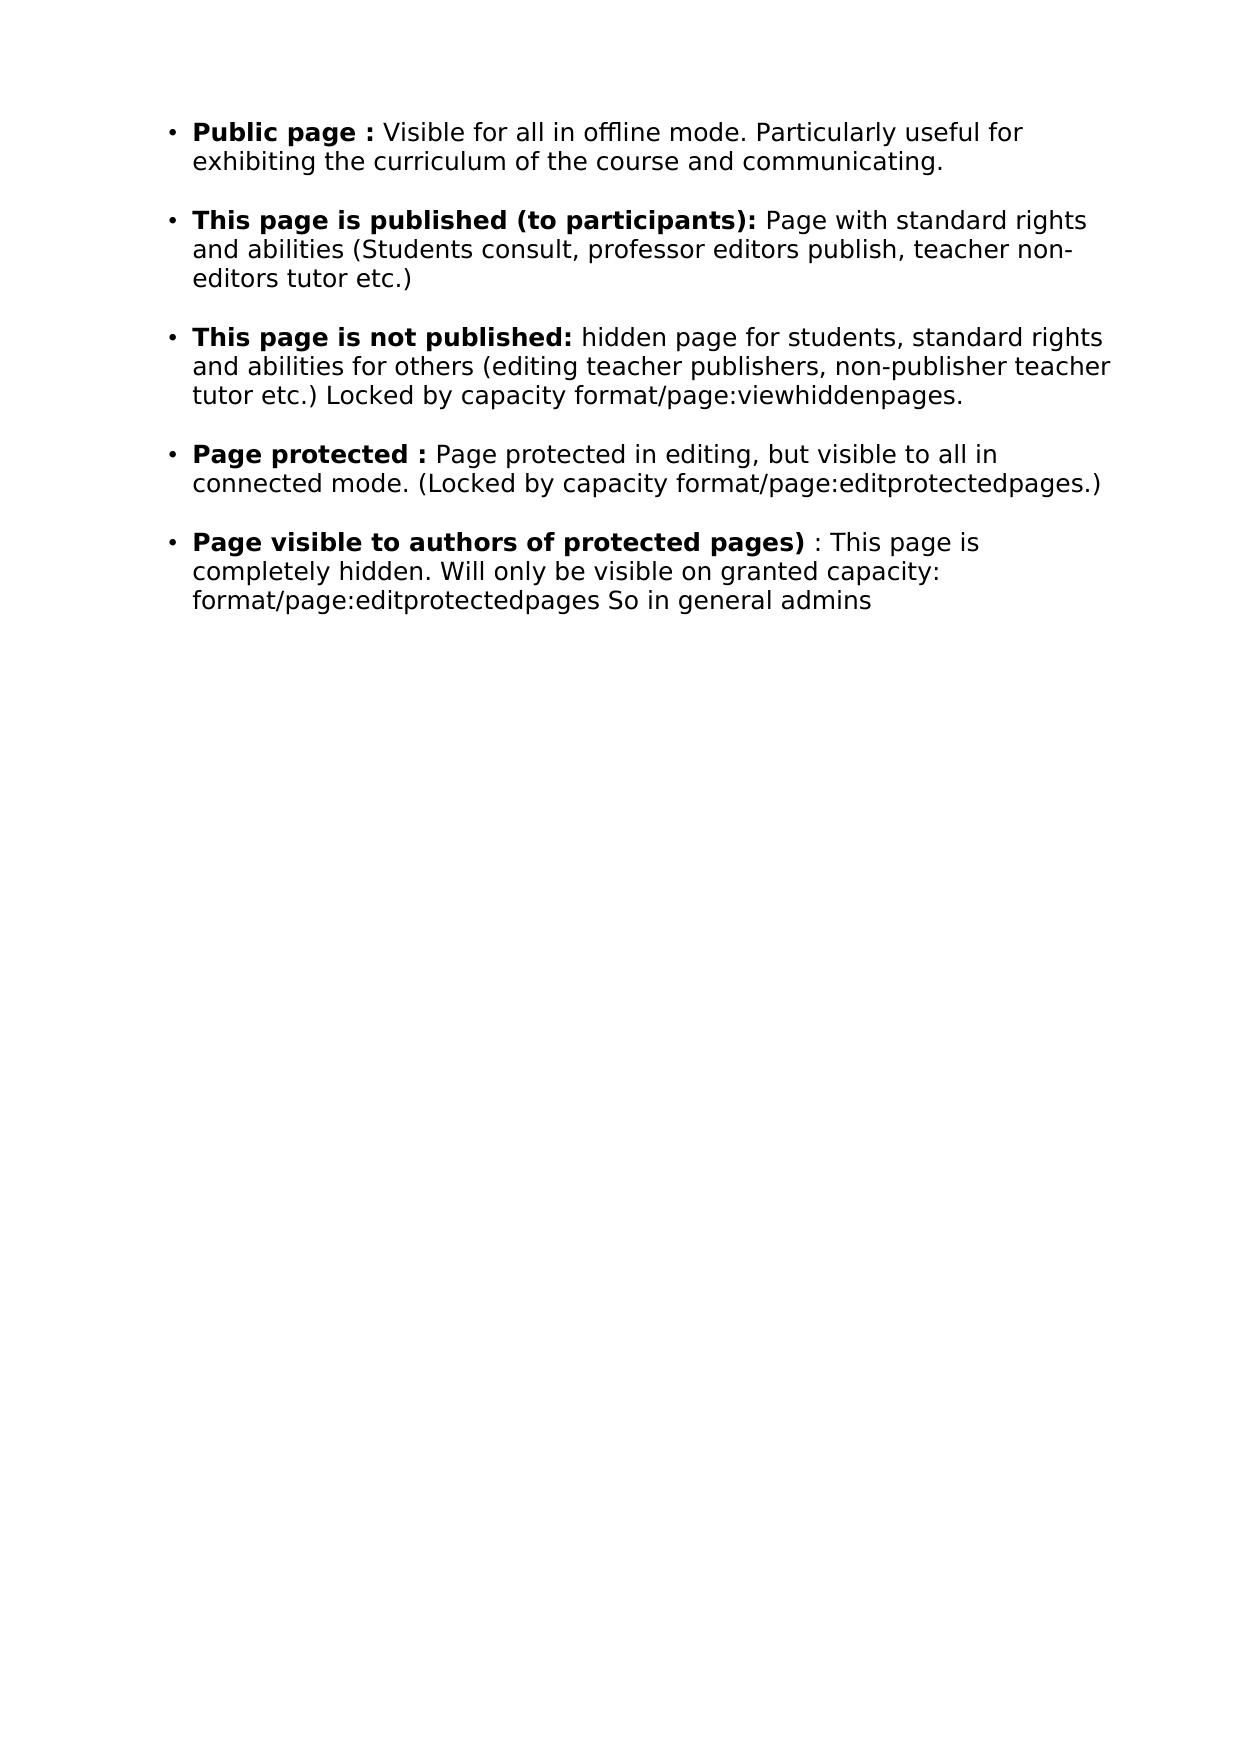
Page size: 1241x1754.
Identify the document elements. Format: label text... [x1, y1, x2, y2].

list Page protected : Page protected in editing, but visible to all in connected mode. (Locked by capacity format/page:editprotectedpages.) [177, 440, 1122, 498]
list Page visible to authors of protected pages) : This page is completely hidden. Will only be visible on granted capacity: format/page:editprotectedpages So in general admins [177, 528, 1122, 615]
list This page is published (to participants): Page with standard rights and abilities (Students consult, professor editors publish, teacher non-editors tutor etc.) [177, 206, 1122, 293]
list This page is not published: hidden page for students, standard rights and abilities for others (editing teacher publishers, non-publisher teacher tutor etc.) Locked by capacity format/page:viewhiddenpages. [177, 323, 1122, 410]
list Public page : Visible for all in offline mode. Particularly useful for exhibiting the curriculum of the course and communicating. [177, 118, 1122, 176]
